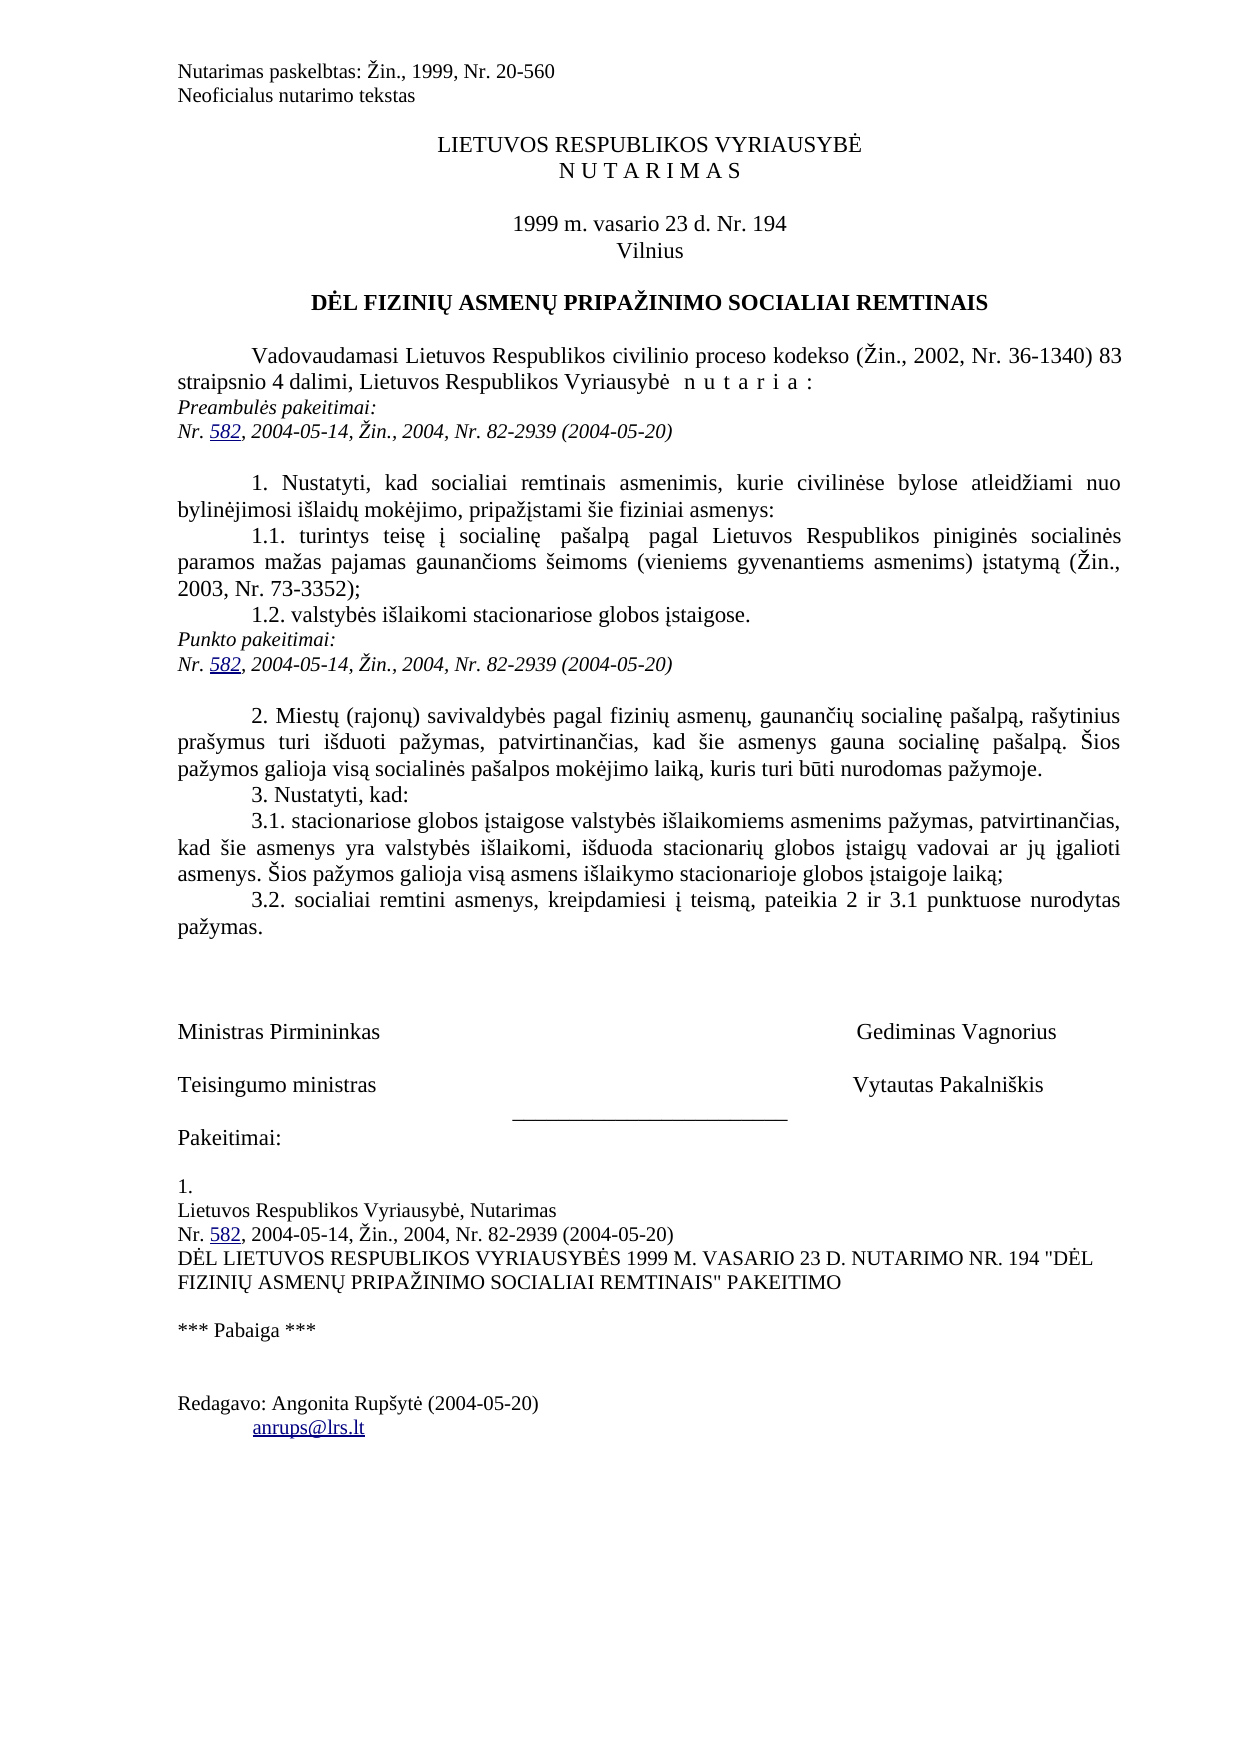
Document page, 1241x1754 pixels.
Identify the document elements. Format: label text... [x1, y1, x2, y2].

text DĖL fizinių asmenų pripažinimo socialiai remtinais [177, 289, 1122, 316]
text 2. Miestų (rajonų) savivaldybės pagal fizinių asmenų, gaunančių socialinę pašalpą, rašytinius prašymus turi išduoti pažymas, patvirtinančias, kad šie asmenys gauna socialinę pašalpą. Šios pažymos galioja visą socialinės pašalpos mokėjimo laiką, kuris turi būti nurodomas pažymoje. [177, 702, 1122, 781]
text Vilnius [177, 237, 1122, 263]
text N U T A R I M A S [177, 158, 1122, 184]
text Nr. 582, 2004-05-14, Žin., 2004, Nr. 82-2939 (2004-05-20) [177, 1222, 1122, 1246]
text Redagavo: Angonita Rupšytė (2004-05-20) [177, 1391, 1122, 1414]
text Lietuvos Respublikos Vyriausybė, Nutarimas [177, 1198, 1122, 1222]
text Nr. 582, 2004-05-14, Žin., 2004, Nr. 82-2939 (2004-05-20) [177, 651, 1122, 676]
text Preambulės pakeitimai: [177, 395, 1122, 419]
text 1. Nustatyti, kad socialiai remtinais asmenimis, kurie civilinėse bylose atleidžiami nuo bylinėjimosi išlaidų mokėjimo, pripažįstami šie fiziniai asmenys: [177, 469, 1122, 522]
text DĖL LIETUVOS RESPUBLIKOS VYRIAUSYBĖS 1999 M. VASARIO 23 D. NUTARIMO NR. 194 "DĖL FIZINIŲ ASMENŲ PRIPAŽINIMO SOCIALIAI REMTINAIS" PAKEITIMO [177, 1246, 1122, 1294]
text Punkto pakeitimai: [177, 627, 1122, 651]
text Neoficialus nutarimo tekstas [177, 83, 1122, 107]
text *** Pabaiga *** [177, 1318, 1122, 1342]
text Pakeitimai: [177, 1123, 1122, 1150]
text Vadovaudamasi Lietuvos Respublikos civilinio proceso kodekso (Žin., 2002, Nr. 36-1340) 83 straipsnio 4 dalimi, Lietuvos Respublikos Vyriausybė nutaria: [177, 342, 1122, 395]
text Ministras Pirmininkas Gediminas Vagnorius [177, 1018, 1122, 1044]
text 3. Nustatyti, kad: [177, 781, 1122, 807]
text 1. [177, 1174, 1122, 1198]
text 1999 m. vasario 23 d. Nr. 194 [177, 210, 1122, 237]
text 1.2. valstybės išlaikomi stacionariose globos įstaigose. [177, 601, 1122, 627]
text Nr. 582, 2004-05-14, Žin., 2004, Nr. 82-2939 (2004-05-20) [177, 419, 1122, 443]
text 1.1. turintys teisę į socialinę pašalpą pagal Lietuvos Respublikos piniginės socialinės paramos mažas pajamas gaunančioms šeimoms (vieniems gyvenantiems asmenims) įstatymą (Žin., 2003, Nr. 73-3352); [177, 522, 1122, 601]
text Teisingumo ministras Vytautas Pakalniškis [177, 1071, 1122, 1097]
text 3.2. socialiai remtini asmenys, kreipdamiesi į teismą, pateikia 2 ir 3.1 punktuose nurodytas pažymas. [177, 886, 1122, 939]
text Nutarimas paskelbtas: Žin., 1999, Nr. 20-560 [177, 59, 1122, 83]
text 3.1. stacionariose globos įstaigose valstybės išlaikomiems asmenims pažymas, patvirtinančias, kad šie asmenys yra valstybės išlaikomi, išduoda stacionarių globos įstaigų vadovai ar jų įgalioti asmenys. Šios pažymos galioja visą asmens išlaikymo stacionarioje globos įstaigoje laiką; [177, 807, 1122, 886]
text LIETUVOS RESPUBLIKOS VYRIAUSYBĖ [177, 131, 1122, 158]
text ________________________ [177, 1097, 1122, 1123]
text anrups@lrs.lt [177, 1414, 1122, 1439]
